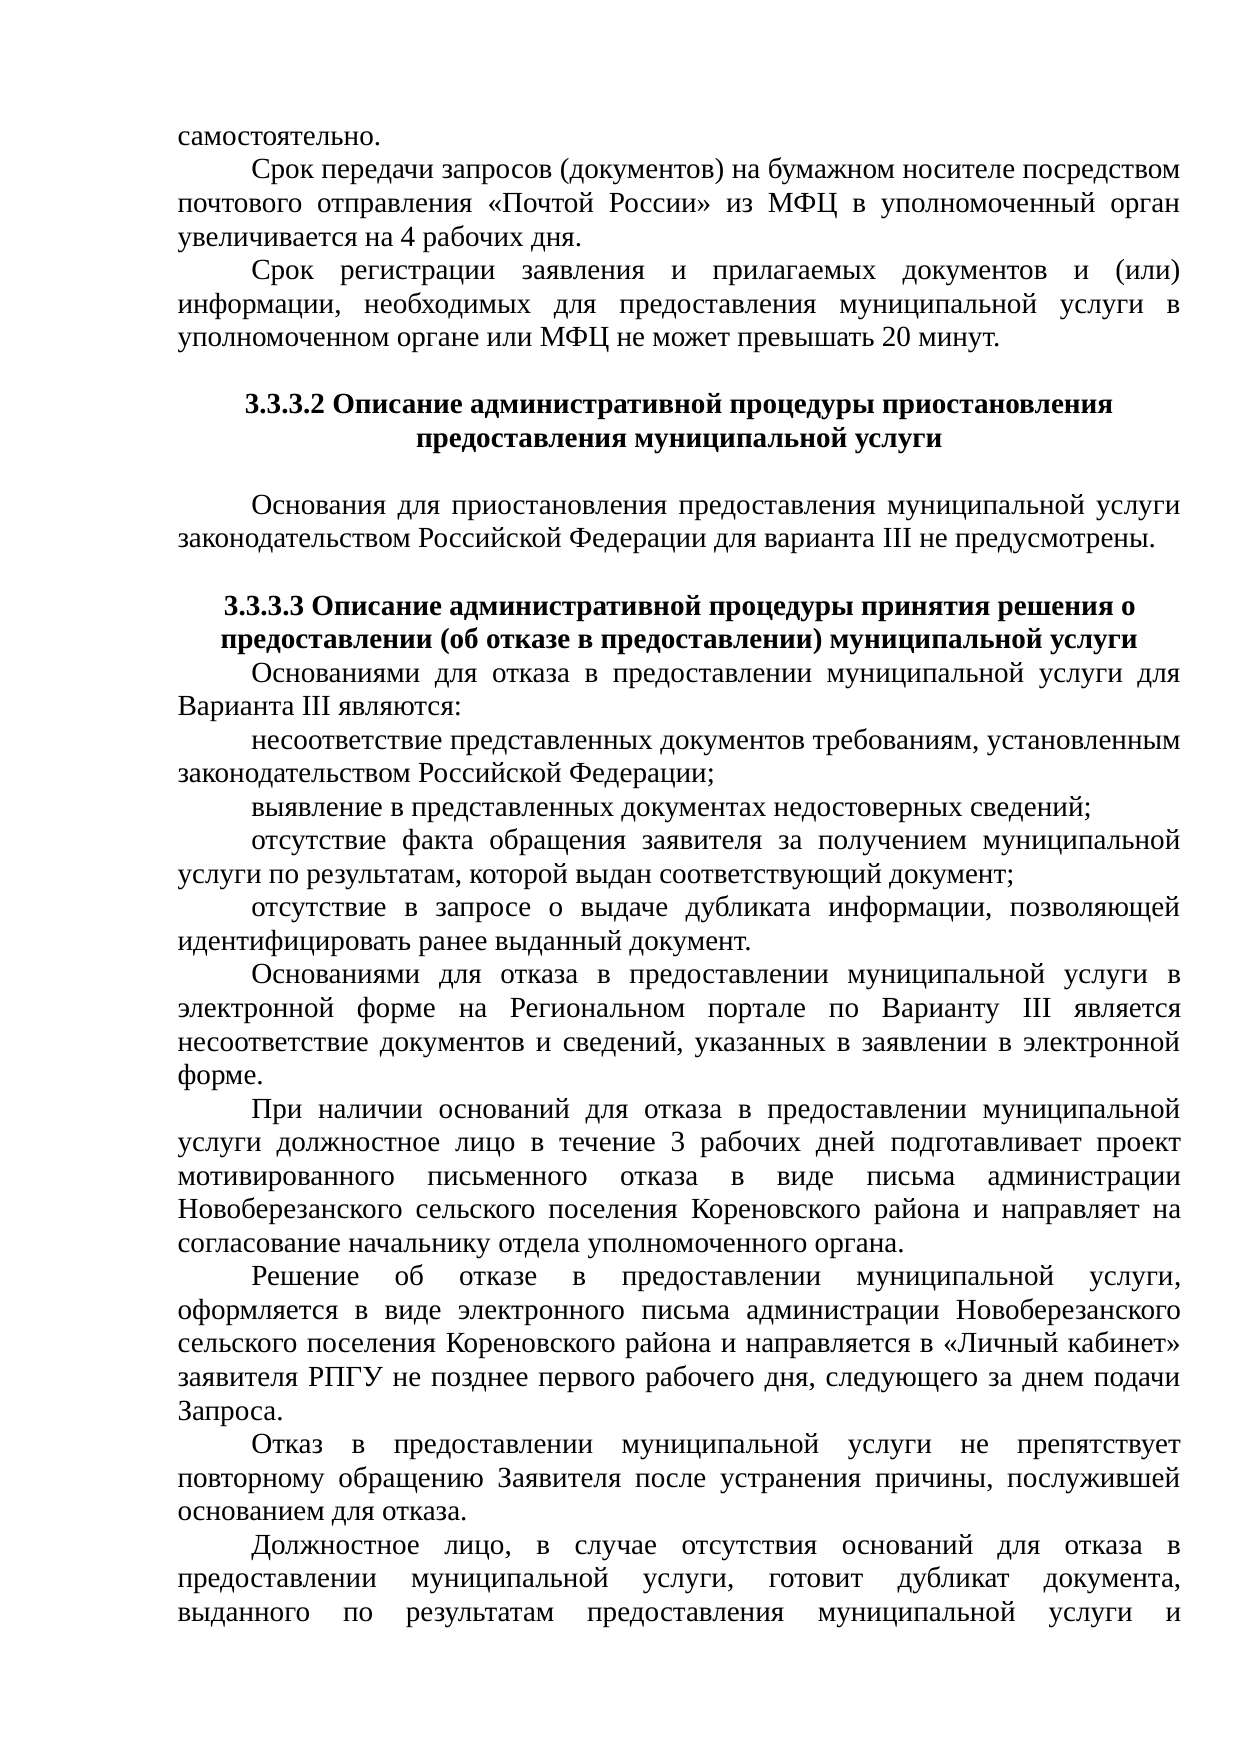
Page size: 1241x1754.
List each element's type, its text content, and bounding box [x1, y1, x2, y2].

text Основаниями для отказа в предоставлении муниципальной услуги для Варианта III являются: [177, 655, 1181, 722]
text 3.3.3.2 Описание административной процедуры приостановления предоставления муниципальной услуги [177, 386, 1181, 453]
text Основаниями для отказа в предоставлении муниципальной услуги в электронной форме на Региональном портале по Варианту III является несоответствие документов и сведений, указанных в заявлении в электронной форме. [177, 957, 1181, 1091]
text самостоятельно. [177, 118, 1181, 152]
text отсутствие факта обращения заявителя за получением муниципальной услуги по результатам, которой выдан соответствующий документ; [177, 822, 1181, 889]
text Должностное лицо, в случае отсутствия оснований для отказа в предоставлении муниципальной услуги, готовит дубликат документа, выданного по результатам предоставления муниципальной услуги и [177, 1527, 1181, 1627]
text При наличии оснований для отказа в предоставлении муниципальной услуги должностное лицо в течение 3 рабочих дней подготавливает проект мотивированного письменного отказа в виде письма администрации Новоберезанского сельского поселения Кореновского района и направляет на согласование начальнику отдела уполномоченного органа. [177, 1091, 1181, 1258]
text Срок передачи запросов (документов) на бумажном носителе посредством почтового отправления «Почтой России» из МФЦ в уполномоченный орган увеличивается на 4 рабочих дня. [177, 152, 1181, 252]
text Срок регистрации заявления и прилагаемых документов и (или) информации, необходимых для предоставления муниципальной услуги в уполномоченном органе или МФЦ не может превышать 20 минут. [177, 252, 1181, 353]
text выявление в представленных документах недостоверных сведений; [177, 789, 1181, 822]
text 3.3.3.3 Описание административной процедуры принятия решения о предоставлении (об отказе в предоставлении) муниципальной услуги [177, 588, 1181, 655]
text несоответствие представленных документов требованиям, установленным законодательством Российской Федерации; [177, 722, 1181, 789]
text Основания для приостановления предоставления муниципальной услуги законодательством Российской Федерации для варианта III не предусмотрены. [177, 487, 1181, 554]
text Решение об отказе в предоставлении муниципальной услуги, оформляется в виде электронного письма администрации Новоберезанского сельского поселения Кореновского района и направляется в «Личный кабинет» заявителя РПГУ не позднее первого рабочего дня, следующего за днем подачи Запроса. [177, 1258, 1181, 1426]
text отсутствие в запросе о выдаче дубликата информации, позволяющей идентифицировать ранее выданный документ. [177, 889, 1181, 957]
text Отказ в предоставлении муниципальной услуги не препятствует повторному обращению Заявителя после устранения причины, послужившей основанием для отказа. [177, 1426, 1181, 1527]
